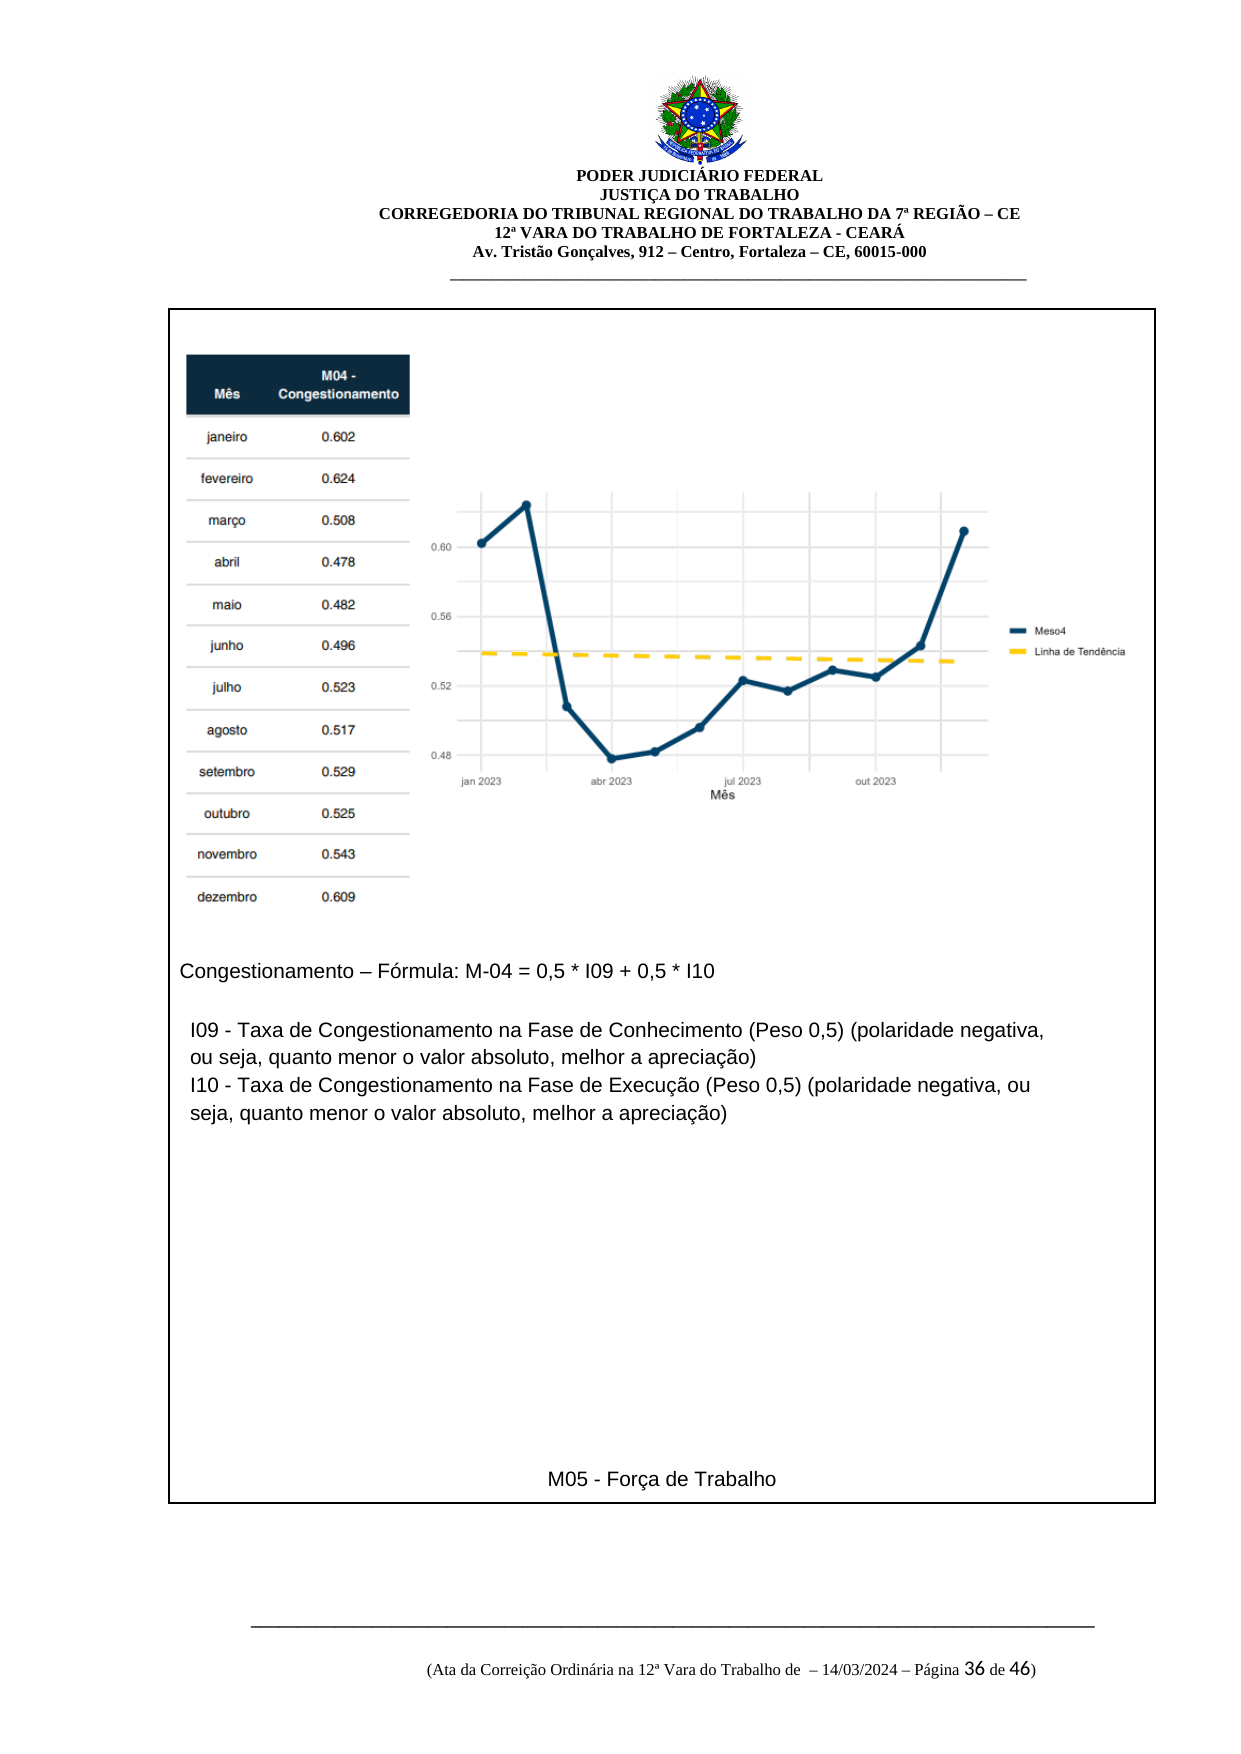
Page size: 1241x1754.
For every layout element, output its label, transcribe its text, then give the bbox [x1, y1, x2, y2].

table_header Congestionamento – Fórmula: M-04 = 0,5 * I09 + 0,5 * I10 I09 - Taxa de Congestionamento na Fase de Conhecimento (Peso 0,5) (polaridade negativa, ou seja, quanto menor o valor absoluto, melhor a apreciação) I10 - Taxa de Congestionamento na Fase de Execução (Peso 0,5) (polaridade negativa, ou seja, quanto menor o valor absoluto, melhor a apreciação) M05 - Força de Trabalho [170, 310, 1154, 1502]
picture [180, 345, 1145, 925]
picture [650, 73, 749, 166]
